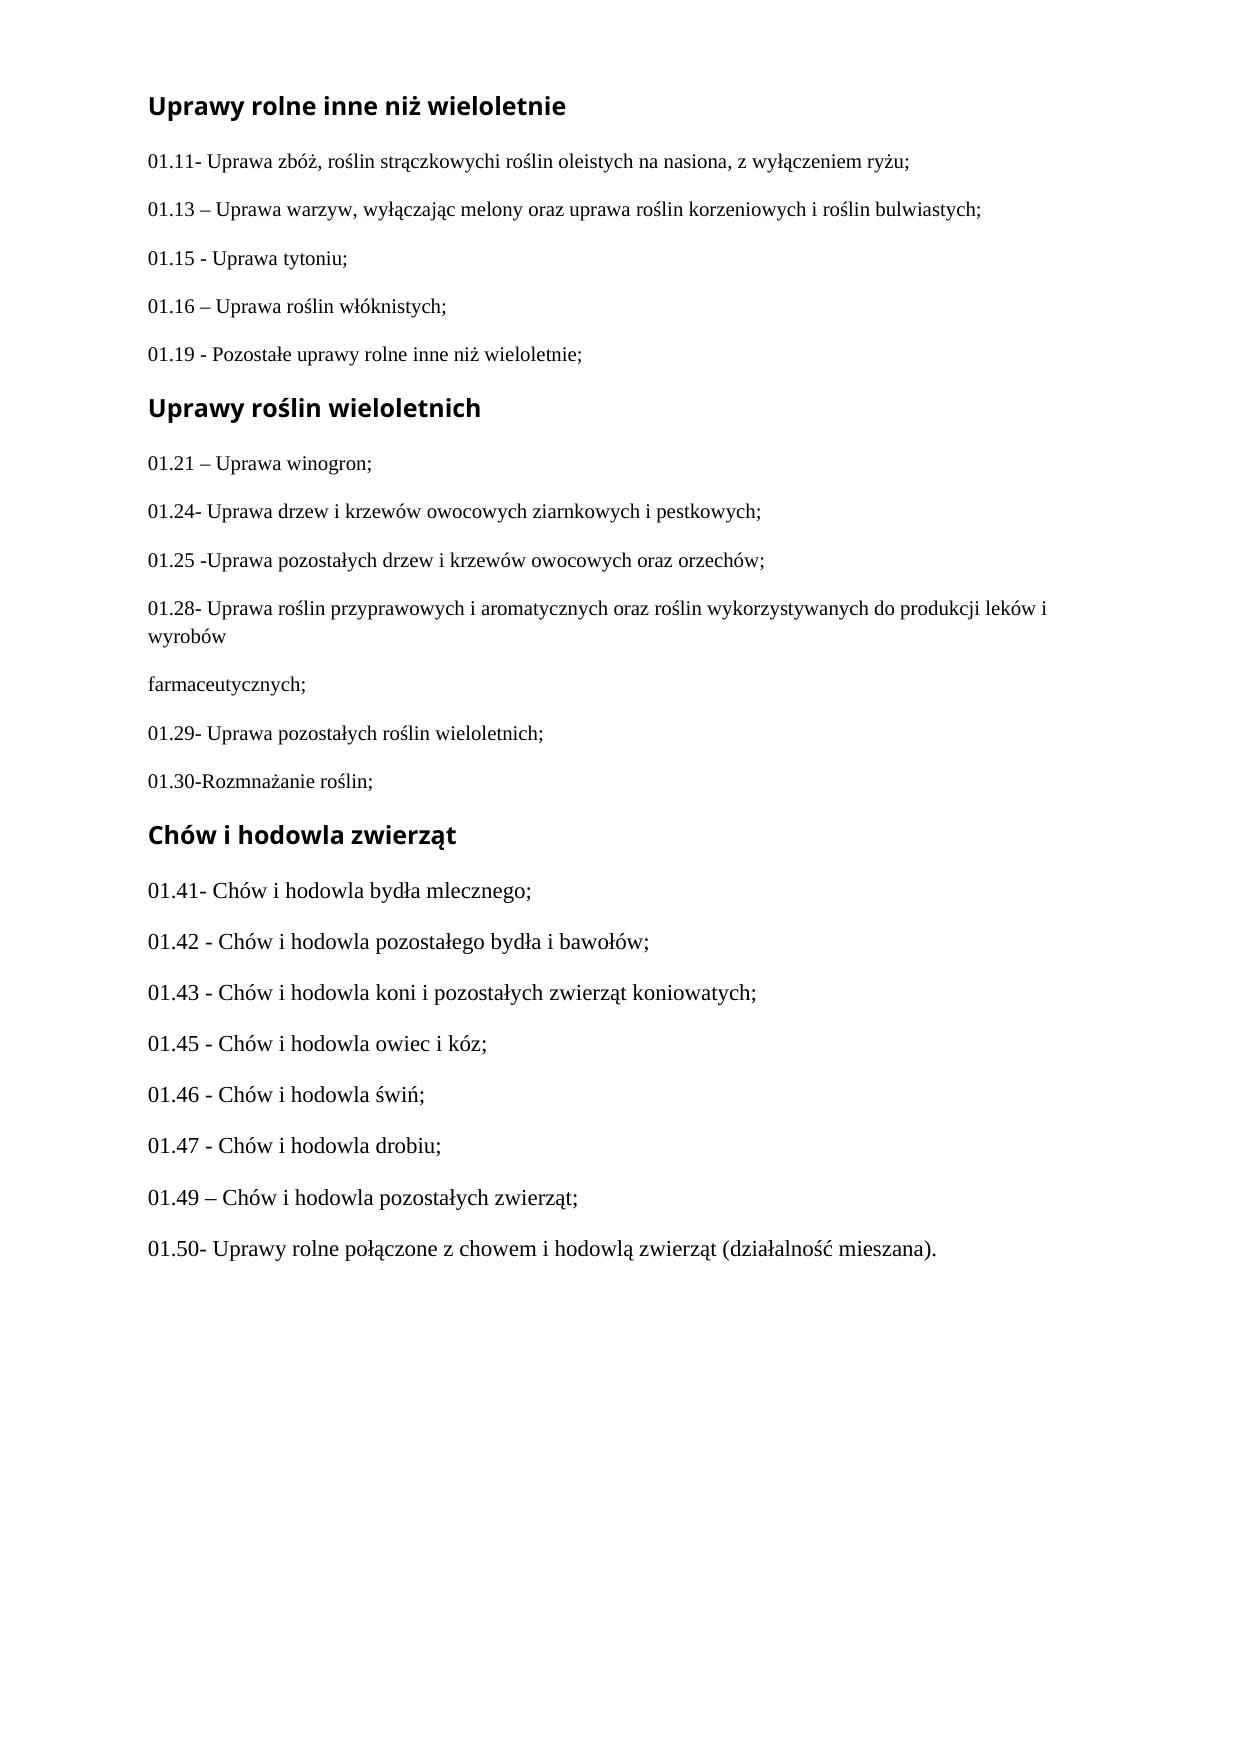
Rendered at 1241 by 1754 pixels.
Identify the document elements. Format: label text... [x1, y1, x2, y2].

text farmaceutycznych; [148, 672, 1092, 696]
text 01.15 - Uprawa tytoniu; [148, 245, 1092, 269]
text 01.45 - Chów i hodowla owiec i kóz; [148, 1031, 1092, 1057]
text 01.50- Uprawy rolne połączone z chowem i hodowlą zwierząt (działalność mieszana). [148, 1235, 1092, 1261]
text 01.11- Uprawa zbóż, roślin strączkowychi roślin oleistych na nasiona, z wyłączeniem ryżu; [148, 148, 1092, 173]
text 01.25 -Uprawa pozostałych drzew i krzewów owocowych oraz orzechów; [148, 548, 1092, 572]
text 01.30-Rozmnażanie roślin; [148, 769, 1092, 793]
text 01.47 - Chów i hodowla drobiu; [148, 1133, 1092, 1159]
text Chów i hodowla zwierząt [148, 817, 1092, 851]
text 01.43 - Chów i hodowla koni i pozostałych zwierząt koniowatych; [148, 979, 1092, 1006]
text 01.28- Uprawa roślin przyprawowych i aromatycznych oraz roślin wykorzystywanych do produkcji leków i wyrobów [148, 596, 1092, 648]
text 01.49 – Chów i hodowla pozostałych zwierząt; [148, 1184, 1092, 1210]
text Uprawy rolne inne niż wieloletnie [148, 88, 1092, 123]
text 01.42 - Chów i hodowla pozostałego bydła i bawołów; [148, 928, 1092, 955]
text 01.21 – Uprawa winogron; [148, 451, 1092, 475]
text 01.41- Chów i hodowla bydła mlecznego; [148, 877, 1092, 904]
text Uprawy roślin wieloletnich [148, 391, 1092, 425]
text 01.13 – Uprawa warzyw, wyłączając melony oraz uprawa roślin korzeniowych i roślin bulwiastych; [148, 197, 1092, 221]
text 01.16 – Uprawa roślin włóknistych; [148, 294, 1092, 318]
text 01.19 - Pozostałe uprawy rolne inne niż wieloletnie; [148, 342, 1092, 366]
text 01.46 - Chów i hodowla świń; [148, 1082, 1092, 1108]
text 01.29- Uprawa pozostałych roślin wieloletnich; [148, 721, 1092, 744]
text 01.24- Uprawa drzew i krzewów owocowych ziarnkowych i pestkowych; [148, 499, 1092, 523]
